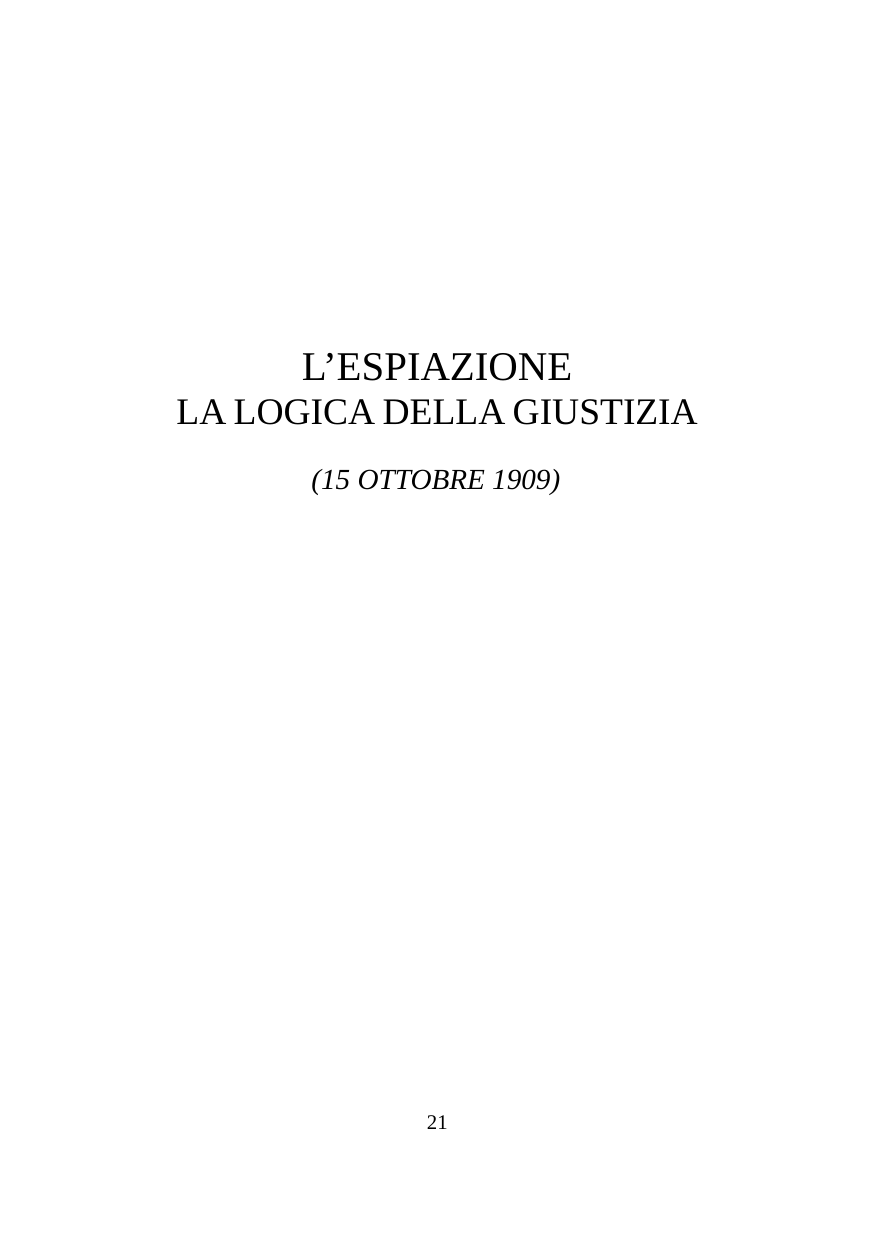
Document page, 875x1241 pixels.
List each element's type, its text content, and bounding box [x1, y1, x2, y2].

text (15 OTTOBRE 1909) [106, 462, 768, 496]
subtitle L’ESPIAZIONE LA LOGICA DELLA GIUSTIZIA [106, 342, 768, 433]
